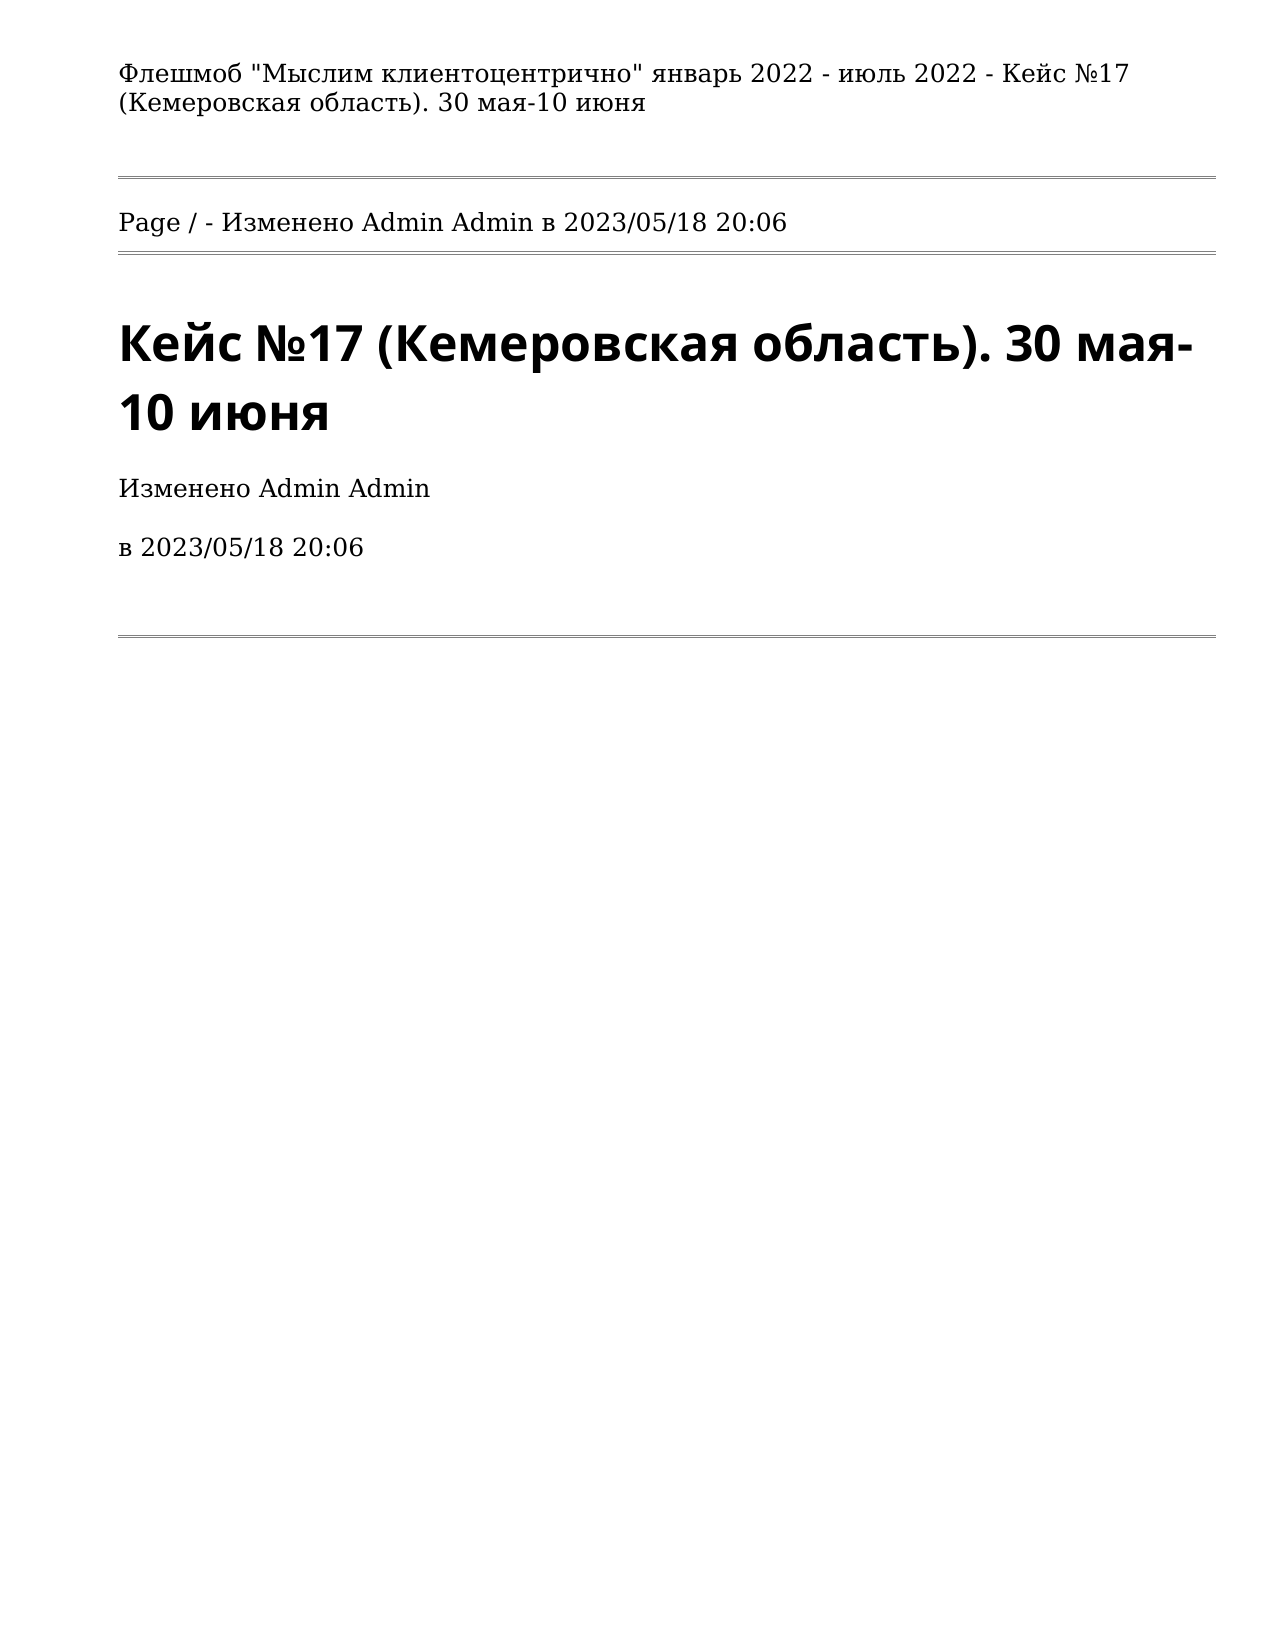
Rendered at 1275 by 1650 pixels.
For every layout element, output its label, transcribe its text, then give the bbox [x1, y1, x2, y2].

text Изменено Admin Admin [118, 474, 1216, 503]
subtitle Кейс №17 (Кемеровская область). 30 мая-10 июня [118, 308, 1216, 444]
text Page / - Изменено Admin Admin в 2023/05/18 20:06 [118, 208, 1216, 237]
text в 2023/05/18 20:06 [118, 533, 1216, 562]
text Флешмоб "Мыслим клиентоцентрично" январь 2022 - июль 2022 - Кейс №17 (Кемеровская область). 30 мая-10 июня [118, 59, 1216, 117]
